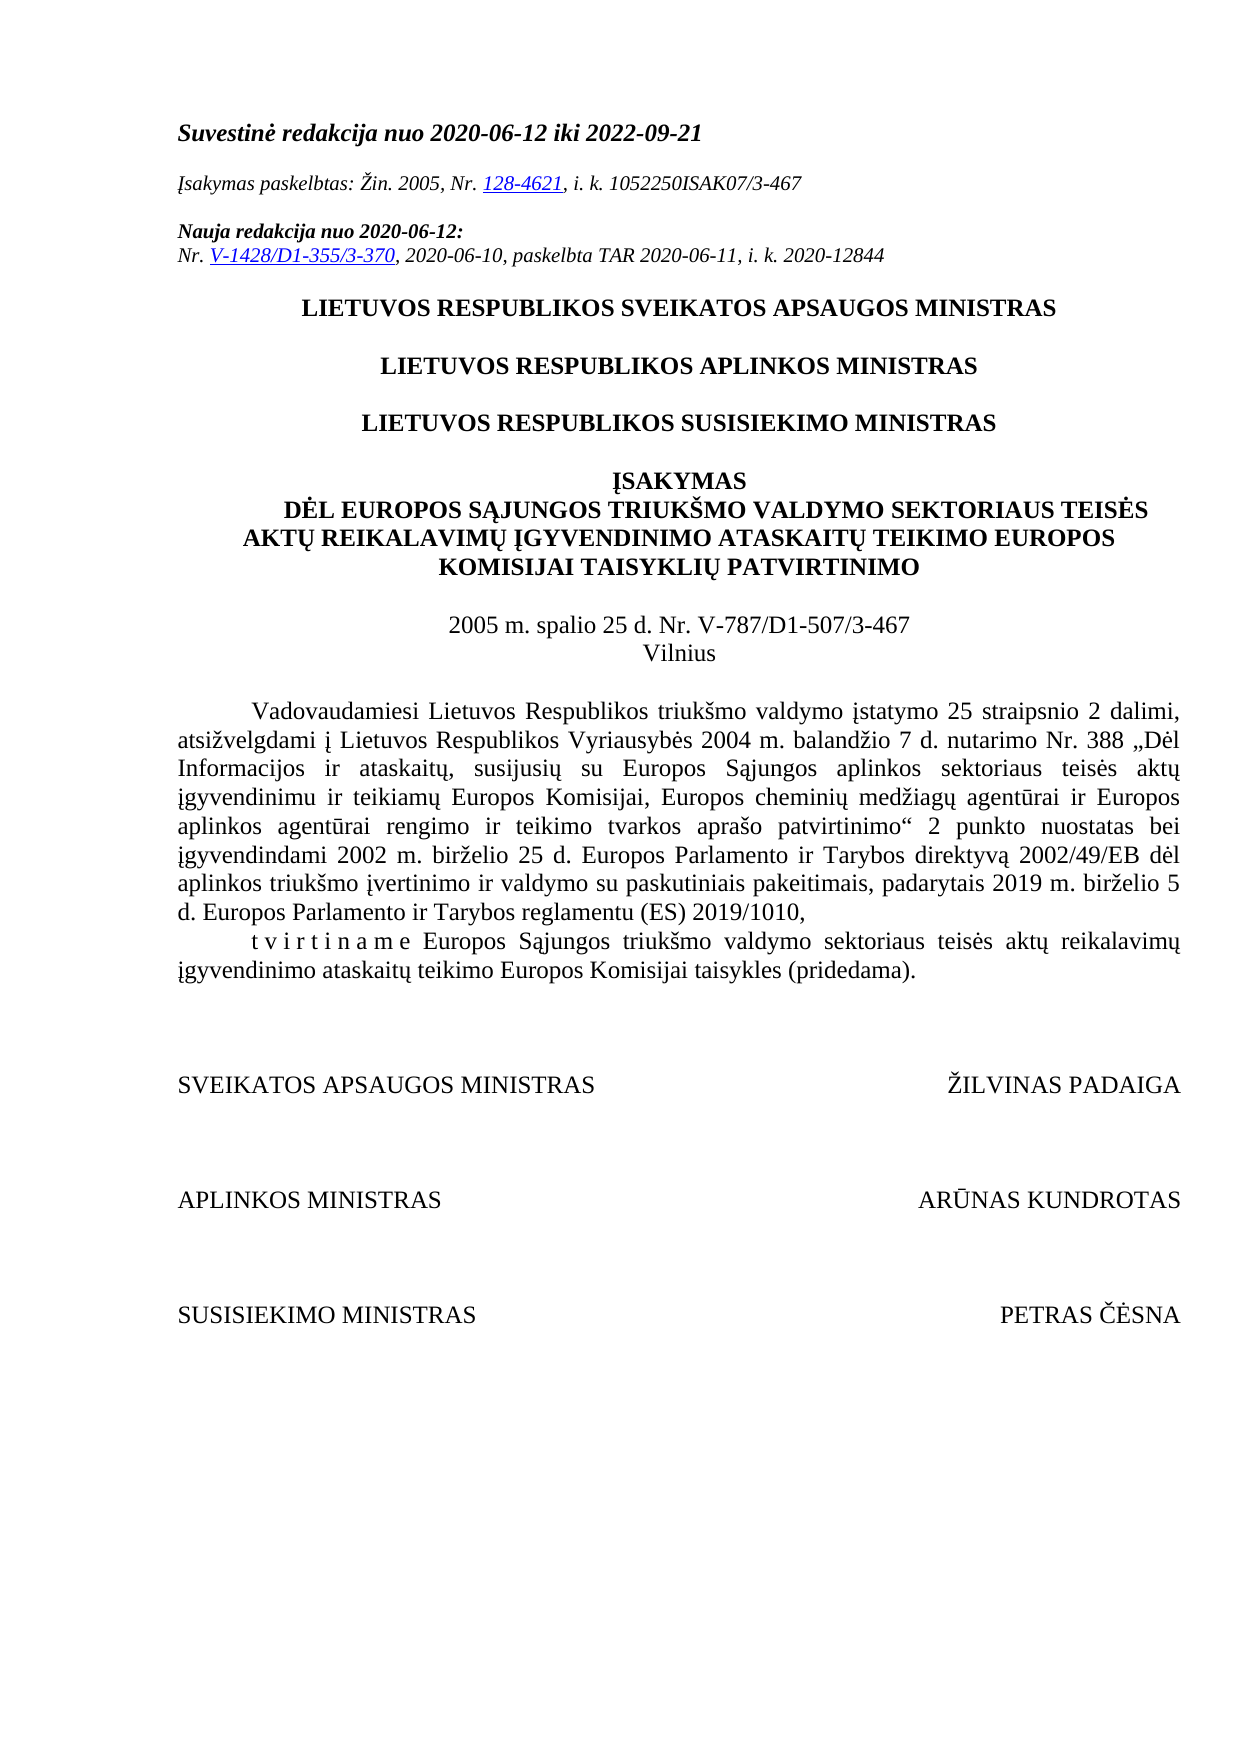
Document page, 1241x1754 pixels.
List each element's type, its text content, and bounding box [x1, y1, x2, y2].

text Nauja redakcija nuo 2020-06-12: [177, 219, 1181, 243]
text LIETUVOS RESPUBLIKOS SUSISIEKIMO MINISTRAS [177, 408, 1181, 437]
text SUSISIEKIMO MINISTRAS PETRAS ČĖSNA [177, 1300, 1181, 1328]
text Nr. V-1428/D1-355/3-370, 2020-06-10, paskelbta TAR 2020-06-11, i. k. 2020-12844 [177, 243, 1181, 267]
text Vilnius [177, 638, 1181, 667]
text Įsakymas paskelbtas: Žin. 2005, Nr. 128-4621, i. k. 1052250ISAK07/3-467 [177, 171, 1181, 195]
text 2005 m. spalio 25 d. Nr. V-787/D1-507/3-467 [177, 610, 1181, 638]
text Suvestinė redakcija nuo 2020-06-12 iki 2022-09-21 [177, 118, 1181, 147]
text APLINKOS MINISTRAS ARŪNAS KUNDROTAS [177, 1185, 1181, 1213]
text Vadovaudamiesi Lietuvos Respublikos triukšmo valdymo įstatymo 25 straipsnio 2 dalimi, atsižvelgdami į Lietuvos Respublikos Vyriausybės 2004 m. balandžio 7 d. nutarimo Nr. 388 „Dėl Informacijos ir ataskaitų, susijusių su Europos Sąjungos aplinkos sektoriaus teisės aktų įgyvendinimu ir teikiamų Europos Komisijai, Europos cheminių medžiagų agentūrai ir Europos aplinkos agentūrai rengimo ir teikimo tvarkos aprašo patvirtinimo“ 2 punkto nuostatas bei įgyvendindami 2002 m. birželio 25 d. Europos Parlamento ir Tarybos direktyvą 2002/49/EB dėl aplinkos triukšmo įvertinimo ir valdymo su paskutiniais pakeitimais, padarytais 2019 m. birželio 5 d. Europos Parlamento ir Tarybos reglamentu (ES) 2019/1010, [177, 696, 1181, 926]
text LIETUVOS RESPUBLIKOS APLINKOS MINISTRAS [177, 351, 1181, 380]
text DĖL EUROPOS SĄJUNGOS TRIUKŠMO VALDYMO SEKTORIAUS TEISĖS AKTŲ REIKALAVIMŲ ĮGYVENDINIMO ATASKAITŲ TEIKIMO EUROPOS KOMISIJAI TAISYKLIŲ PATVIRTINIMO [177, 495, 1181, 581]
text LIETUVOS RESPUBLIKOS SVEIKATOS APSAUGOS MINISTRAS [177, 293, 1181, 322]
text t v i r t i n a m e Europos Sąjungos triukšmo valdymo sektoriaus teisės aktų reikalavimų įgyvendinimo ataskaitų teikimo Europos Komisijai taisykles (pridedama). [177, 926, 1181, 983]
text ĮSAKYMAS [177, 466, 1181, 495]
text SVEIKATOS APSAUGOS MINISTRAS ŽILVINAS PADAIGA [177, 1070, 1181, 1098]
